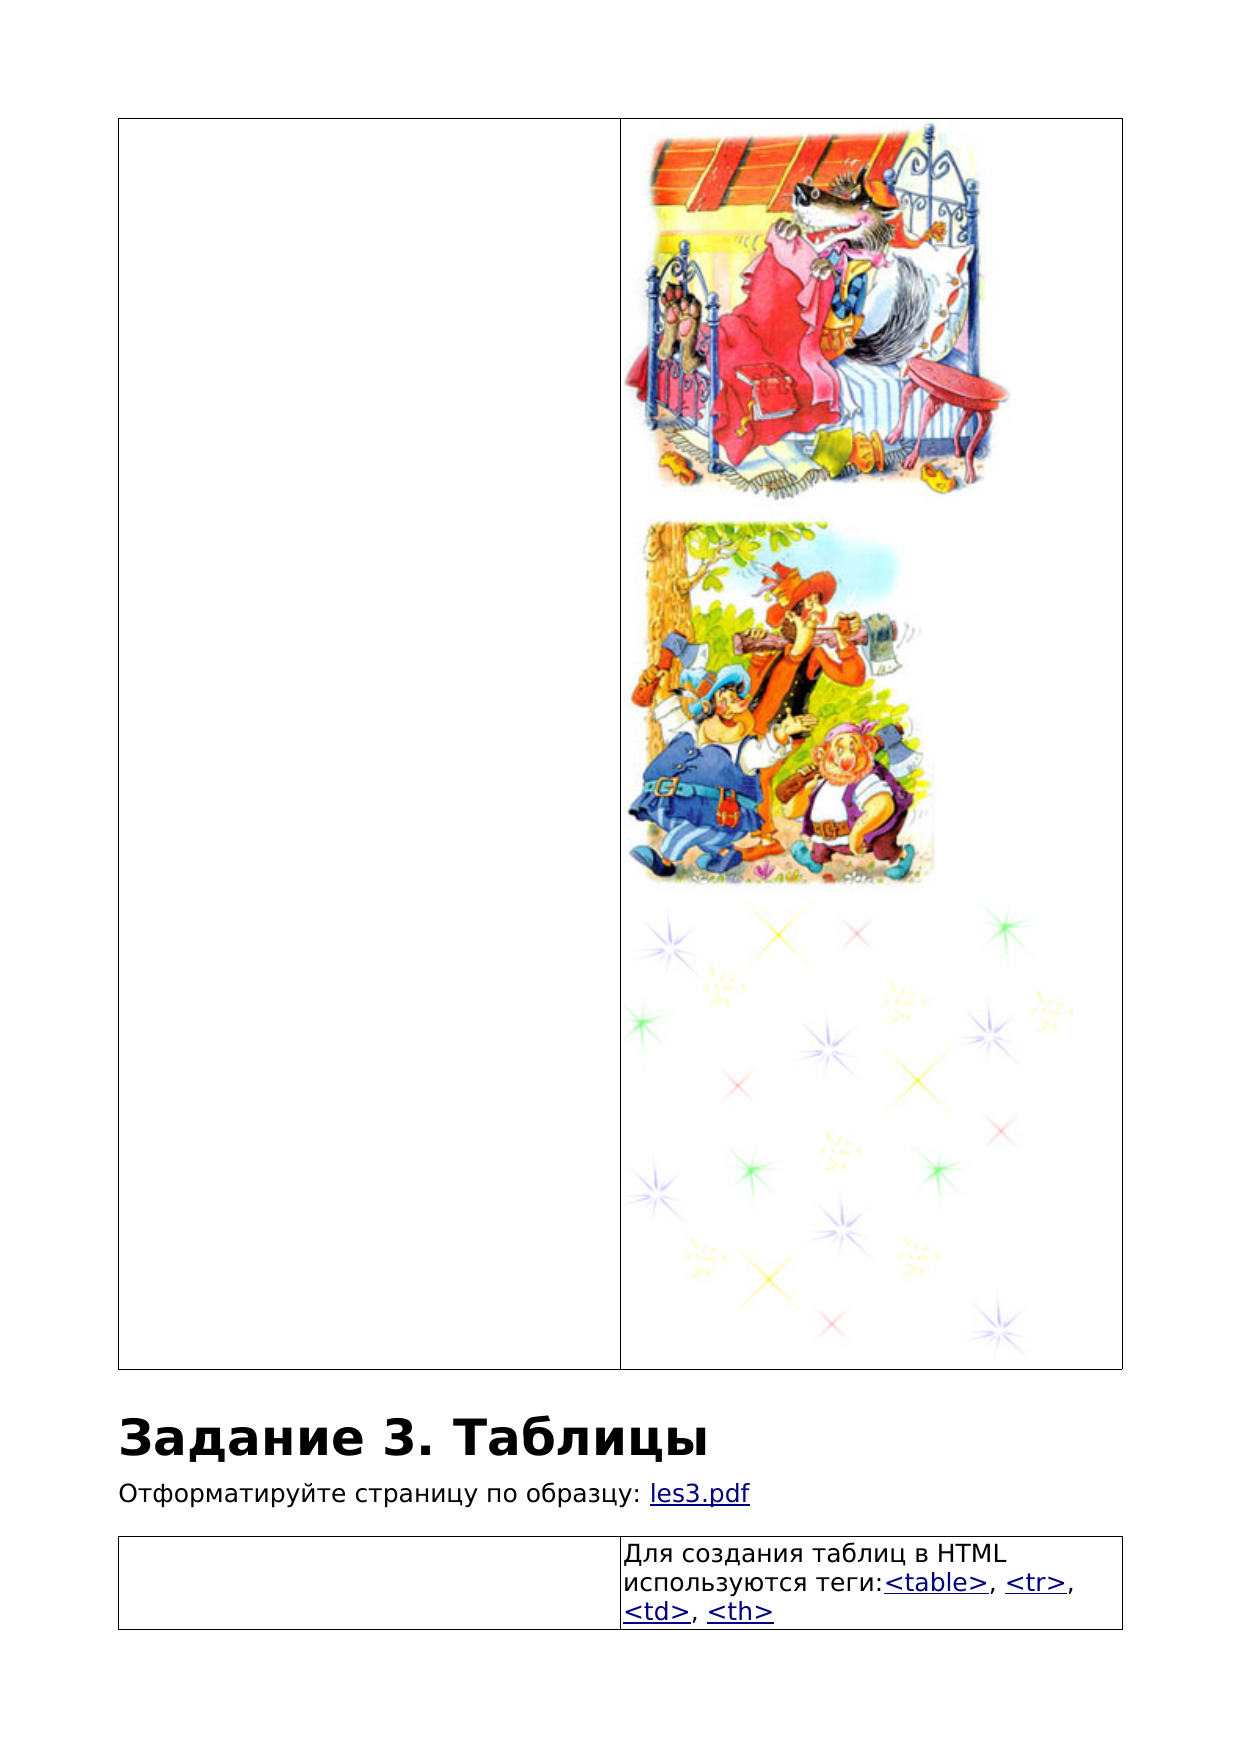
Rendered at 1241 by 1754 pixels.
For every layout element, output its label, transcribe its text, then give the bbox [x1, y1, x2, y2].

table_header [119, 1537, 620, 1629]
picture [622, 897, 1092, 1366]
subtitle Задание 3. Таблицы [118, 1409, 1122, 1467]
table_header Для создания таблиц в HTML используются теги:<table>, <tr>, <td>, <th> [621, 1537, 1122, 1629]
text Отформатируйте страницу по образцу: les3.pdf [118, 1479, 1122, 1508]
table_header Необходимые для выполнения задания картинки берем здесь: [621, 119, 1122, 1369]
picture [622, 513, 936, 892]
table_header [119, 119, 620, 1369]
picture [622, 121, 1014, 507]
